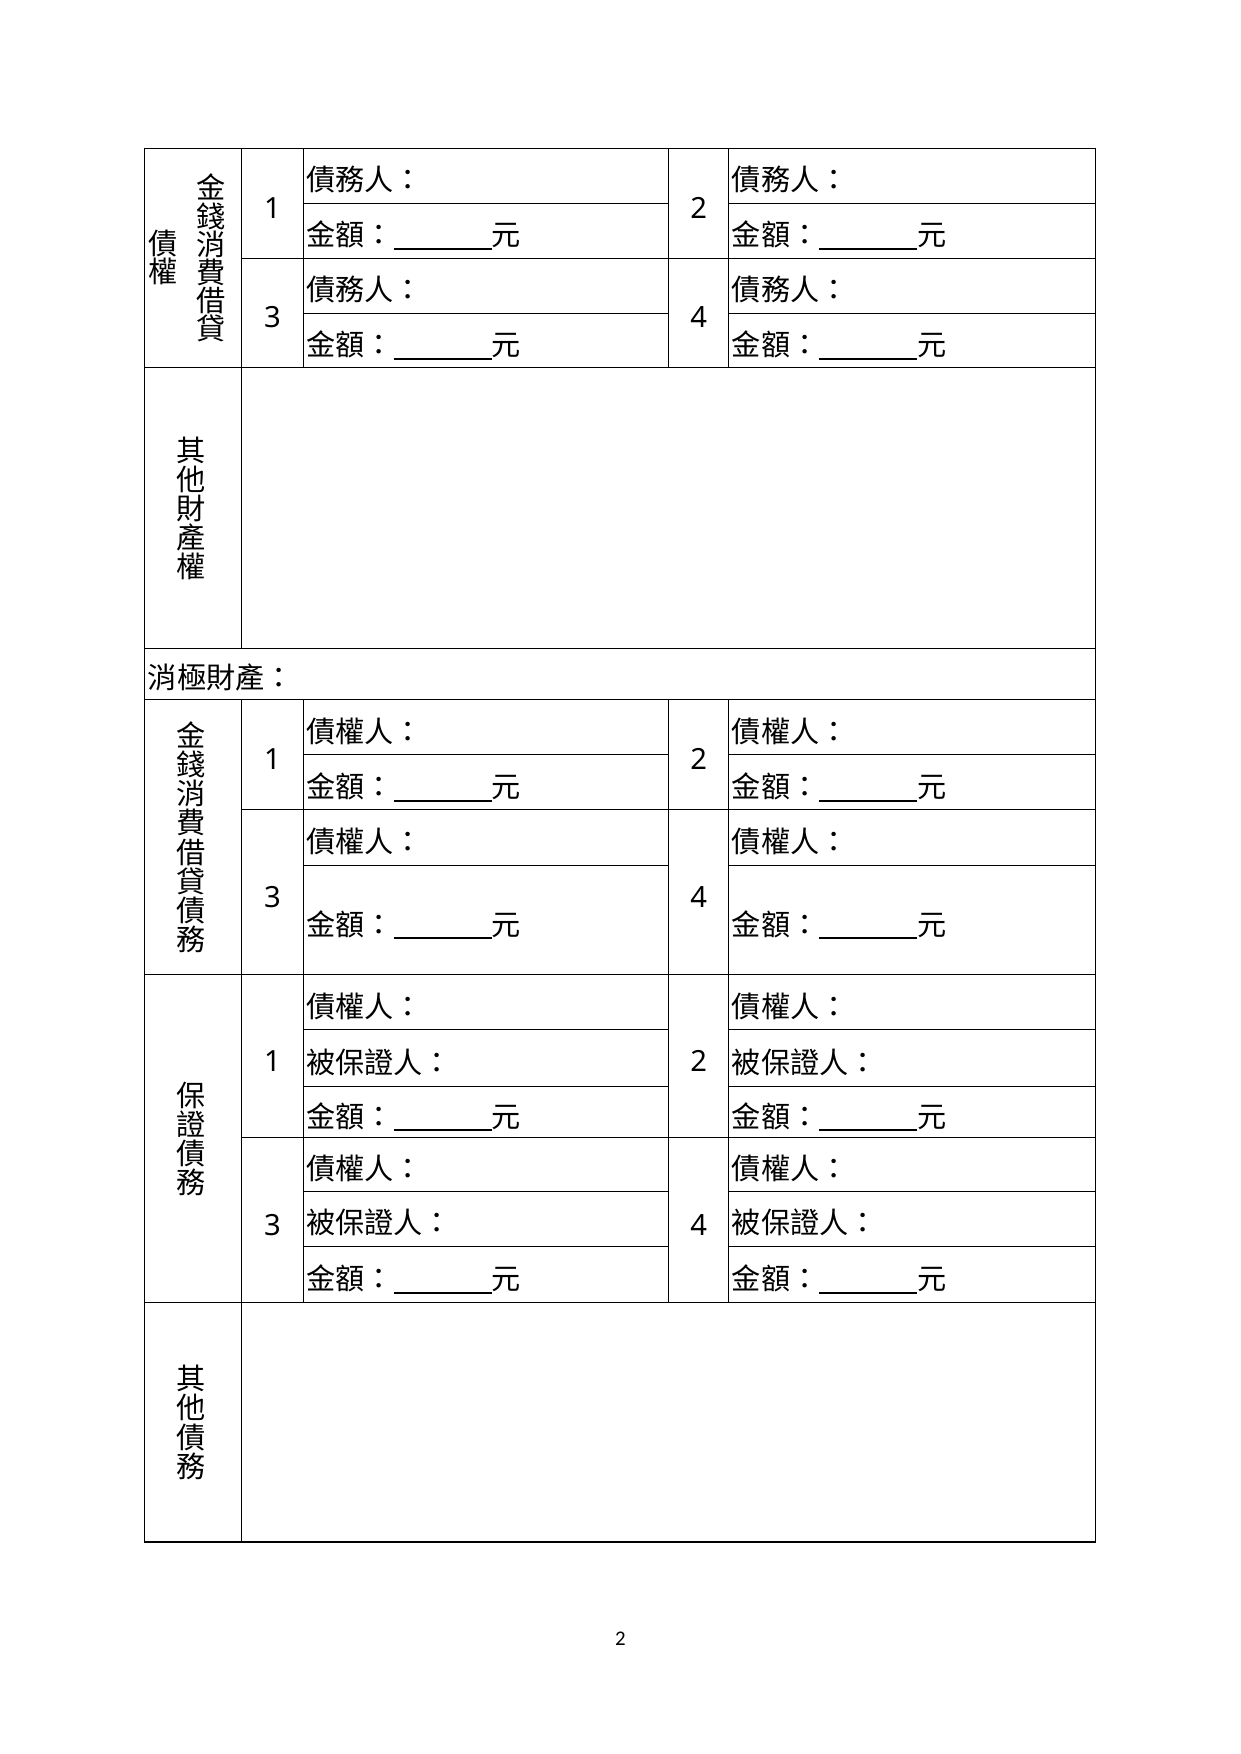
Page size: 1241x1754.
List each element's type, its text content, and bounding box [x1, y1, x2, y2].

table_cell 3 [242, 810, 303, 974]
table_cell 其他財產權 [145, 368, 241, 648]
table_cell 4 [669, 259, 728, 367]
table_cell 債權人： [304, 975, 668, 1029]
table_cell 金額： 元 [729, 204, 1095, 257]
table_cell 債權人： [729, 700, 1095, 754]
table_cell 金錢消費借貸債務 [145, 700, 241, 974]
table_cell 金額： 元 [304, 1087, 668, 1137]
table_cell 3 [242, 259, 303, 367]
table_cell [242, 368, 1095, 648]
table_cell 債權人： [729, 810, 1095, 865]
table_cell 金錢消費借貸債權 [145, 149, 241, 367]
table_cell 4 [669, 1138, 728, 1302]
table_cell 債務人： [304, 149, 668, 203]
table_cell 債權人： [304, 1138, 668, 1191]
table_cell 金額： 元 [729, 1087, 1095, 1137]
table_cell 2 [669, 149, 728, 257]
table_cell 被保證人： [729, 1030, 1095, 1086]
table_cell 被保證人： [304, 1030, 668, 1086]
table_cell 1 [242, 149, 303, 257]
table_cell 金額： 元 [304, 314, 668, 367]
table_cell 金額： 元 [304, 755, 668, 809]
table_cell 其他債務 [145, 1303, 241, 1541]
table_cell 債權人： [304, 810, 668, 865]
table_cell 債權人： [729, 975, 1095, 1029]
table_cell 債權人： [729, 1138, 1095, 1191]
table_cell 金額： 元 [729, 314, 1095, 367]
table_cell 1 [242, 975, 303, 1137]
table_cell 債務人： [729, 259, 1095, 312]
table_cell 債務人： [304, 259, 668, 312]
table_cell 金額： 元 [729, 1247, 1095, 1302]
table_cell 債權人： [304, 700, 668, 754]
table_cell 2 [669, 700, 728, 809]
table_cell 保證債務 [145, 975, 241, 1302]
table_cell 4 [669, 810, 728, 974]
table_cell 1 [242, 700, 303, 809]
table_cell 被保證人： [729, 1192, 1095, 1246]
table_cell 債務人： [729, 149, 1095, 203]
table_cell 金額： 元 [304, 866, 668, 974]
table_cell 被保證人： [304, 1192, 668, 1246]
table_cell 3 [242, 1138, 303, 1302]
table_cell [242, 1303, 1095, 1541]
table_cell 金額： 元 [304, 1247, 668, 1302]
table_cell 金額： 元 [729, 866, 1095, 974]
table_cell 金額： 元 [729, 755, 1095, 809]
table_cell 消極財產： [145, 649, 1095, 699]
table_cell 金額： 元 [304, 204, 668, 257]
table_cell 2 [669, 975, 728, 1137]
